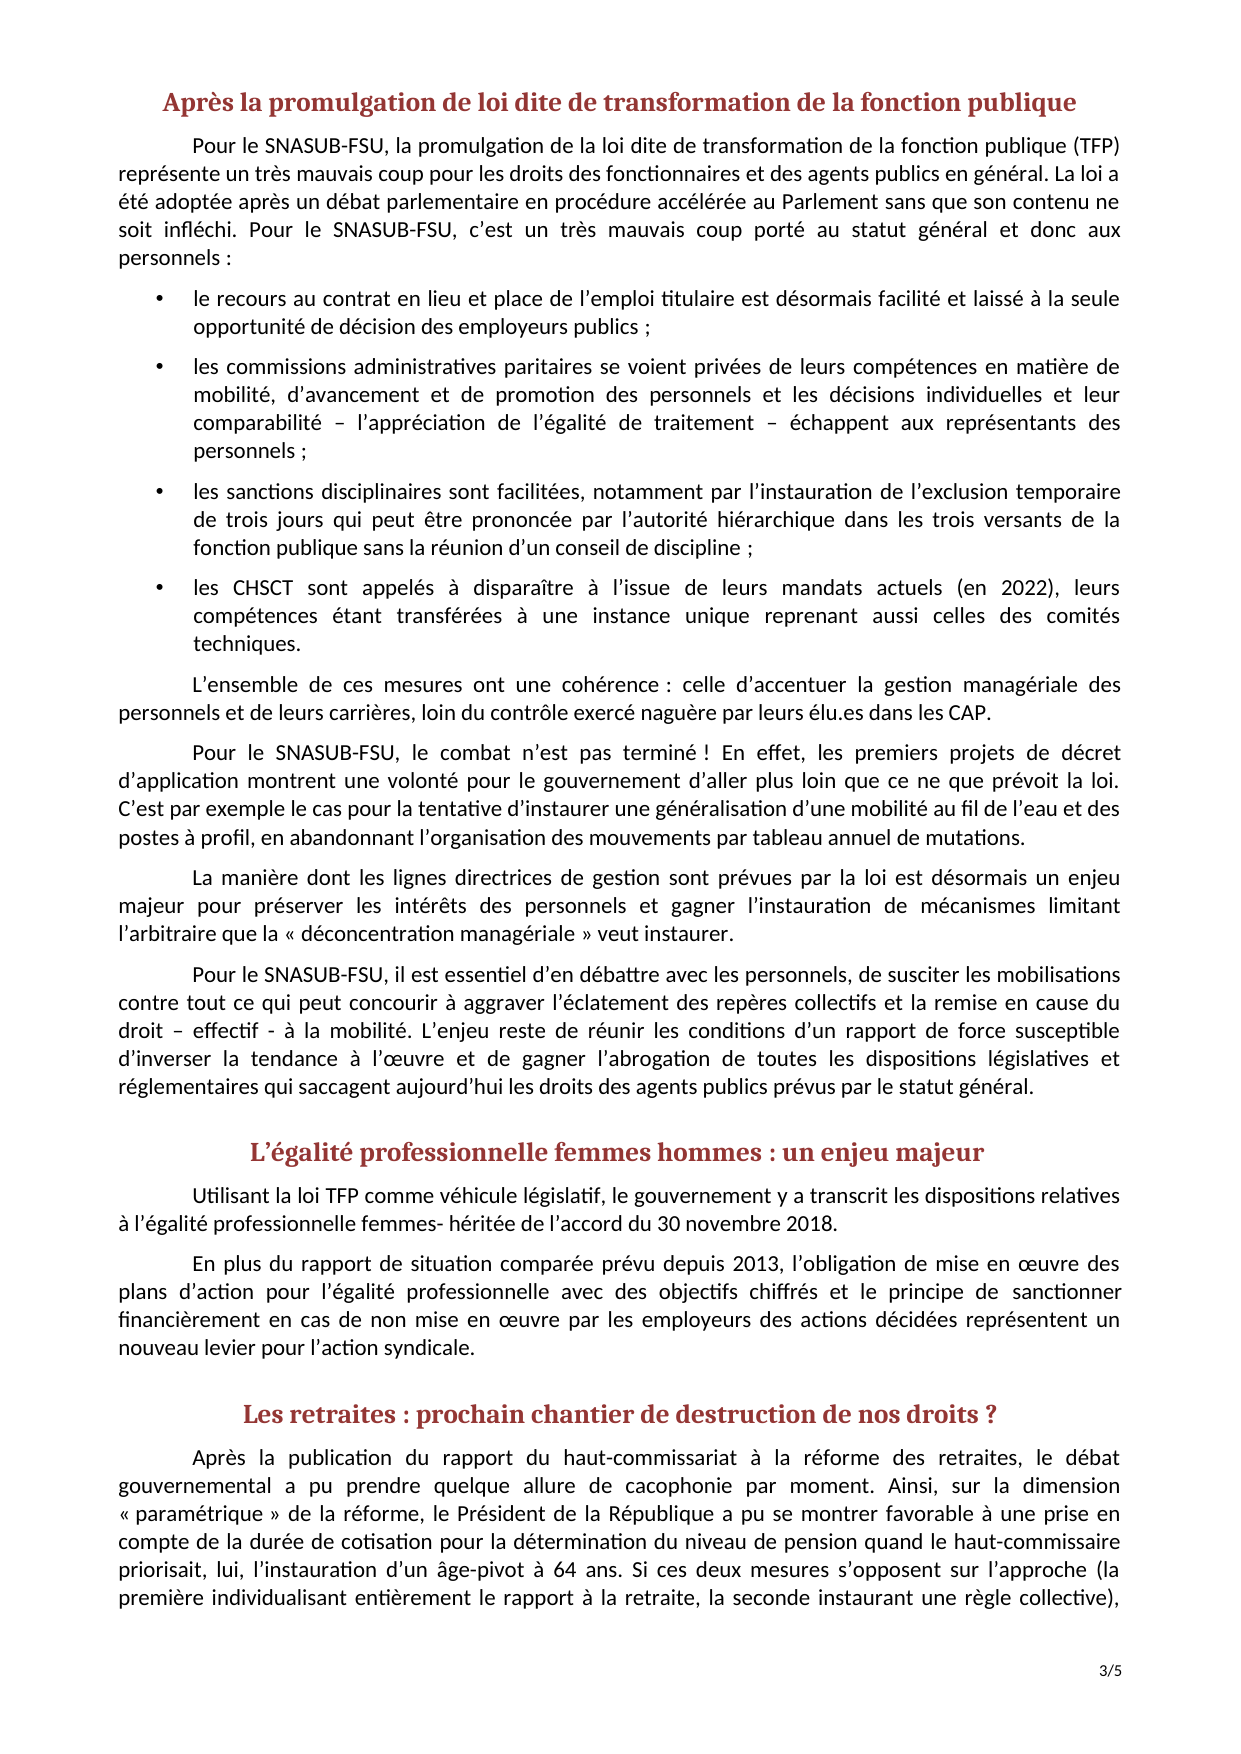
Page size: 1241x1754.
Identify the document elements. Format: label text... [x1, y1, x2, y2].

text Pour le SNASUB-FSU, il est essentiel d’en débattre avec les personnels, de susciter les mobilisations contre tout ce qui peut concourir à aggraver l’éclatement des repères collectifs et la remise en cause du droit – effectif - à la mobilité. L’enjeu reste de réunir les conditions d’un rapport de force susceptible d’inverser la tendance à l’œuvre et de gagner l’abrogation de toutes les dispositions législatives et réglementaires qui saccagent aujourd’hui les droits des agents publics prévus par le statut général. [118, 960, 1122, 1100]
list le recours au contrat en lieu et place de l’emploi titulaire est désormais facilité et laissé à la seule opportunité de décision des employeurs publics ; [156, 284, 1122, 340]
list les CHSCT sont appelés à disparaître à l’issue de leurs mandats actuels (en 2022), leurs compétences étant transférées à une instance unique reprenant aussi celles des comités techniques. [156, 573, 1122, 657]
list les commissions administratives paritaires se voient privées de leurs compétences en matière de mobilité, d’avancement et de promotion des personnels et les décisions individuelles et leur comparabilité – l’appréciation de l’égalité de traitement – échappent aux représentants des personnels ; [156, 352, 1122, 464]
text La manière dont les lignes directrices de gestion sont prévues par la loi est désormais un enjeu majeur pour préserver les intérêts des personnels et gagner l’instauration de mécanismes limitant l’arbitraire que la « déconcentration managériale » veut instaurer. [118, 863, 1122, 947]
subtitle L’égalité professionnelle femmes hommes : un enjeu majeur [118, 1137, 1122, 1168]
list les sanctions disciplinaires sont facilitées, notamment par l’instauration de l’exclusion temporaire de trois jours qui peut être prononcée par l’autorité hiérarchique dans les trois versants de la fonction publique sans la réunion d’un conseil de discipline ; [156, 477, 1122, 561]
subtitle Les retraites : prochain chantier de destruction de nos droits ? [118, 1399, 1122, 1430]
text L’ensemble de ces mesures ont une cohérence : celle d’accentuer la gestion managériale des personnels et de leurs carrières, loin du contrôle exercé naguère par leurs élu.es dans les CAP. [118, 670, 1122, 726]
text Après la publication du rapport du haut-commissariat à la réforme des retraites, le débat gouvernemental a pu prendre quelque allure de cacophonie par moment. Ainsi, sur la dimension « paramétrique » de la réforme, le Président de la République a pu se montrer favorable à une prise en compte de la durée de cotisation pour la détermination du niveau de pension quand le haut-commissaire priorisait, lui, l’instauration d’un âge-pivot à 64 ans. Si ces deux mesures s’opposent sur l’approche (la première individualisant entièrement le rapport à la retraite, la seconde instaurant une règle collective), [118, 1443, 1122, 1611]
subtitle Après la promulgation de loi dite de transformation de la fonction publique [118, 87, 1122, 119]
text Pour le SNASUB-FSU, la promulgation de la loi dite de transformation de la fonction publique (TFP) représente un très mauvais coup pour les droits des fonctionnaires et des agents publics en général. La loi a été adoptée après un débat parlementaire en procédure accélérée au Parlement sans que son contenu ne soit infléchi. Pour le SNASUB-FSU, c’est un très mauvais coup porté au statut général et donc aux personnels : [118, 131, 1122, 271]
text Pour le SNASUB-FSU, le combat n’est pas terminé ! En effet, les premiers projets de décret d’application montrent une volonté pour le gouvernement d’aller plus loin que ce ne que prévoit la loi. C’est par exemple le cas pour la tentative d’instaurer une généralisation d’une mobilité au fil de l’eau et des postes à profil, en abandonnant l’organisation des mouvements par tableau annuel de mutations. [118, 738, 1122, 851]
text Utilisant la loi TFP comme véhicule législatif, le gouvernement y a transcrit les dispositions relatives à l’égalité professionnelle femmes- héritée de l’accord du 30 novembre 2018. [118, 1181, 1122, 1237]
text En plus du rapport de situation comparée prévu depuis 2013, l’obligation de mise en œuvre des plans d’action pour l’égalité professionnelle avec des objectifs chiffrés et le principe de sanctionner financièrement en cas de non mise en œuvre par les employeurs des actions décidées représentent un nouveau levier pour l’action syndicale. [118, 1249, 1122, 1362]
